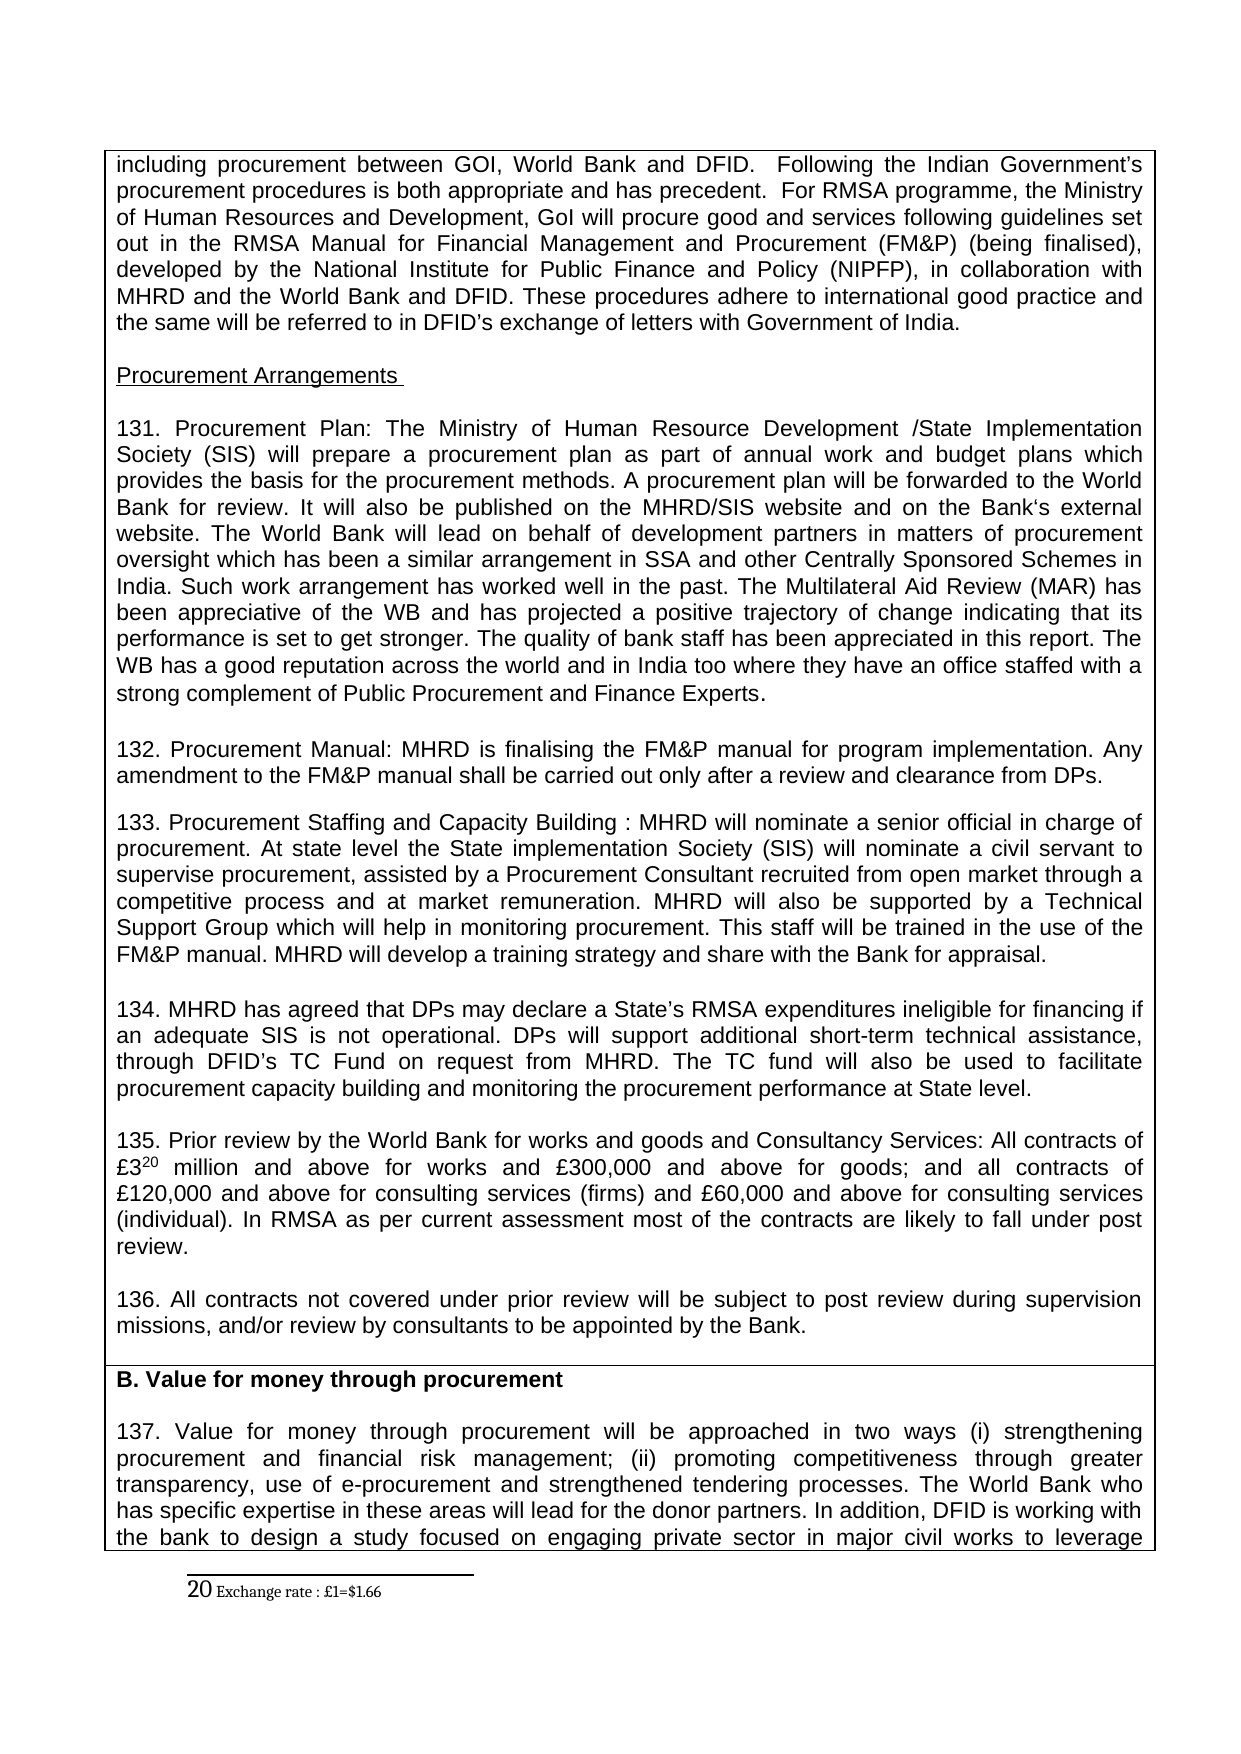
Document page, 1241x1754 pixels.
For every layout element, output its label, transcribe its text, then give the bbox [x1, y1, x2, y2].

table_header including procurement between GOI, World Bank and DFID. Following the Indian Government’s procurement procedures is both appropriate and has precedent. For RMSA programme, the Ministry of Human Resources and Development, GoI will procure good and services following guidelines set out in the RMSA Manual for Financial Management and Procurement (FM&P) (being finalised), developed by the National Institute for Public Finance and Policy (NIPFP), in collaboration with MHRD and the World Bank and DFID. These procedures adhere to international good practice and the same will be referred to in DFID’s exchange of letters with Government of India. Procurement Arrangements 131. Procurement Plan: The Ministry of Human Resource Development /State Implementation Society (SIS) will prepare a procurement plan as part of annual work and budget plans which provides the basis for the procurement methods. A procurement plan will be forwarded to the World Bank for review. It will also be published on the MHRD/SIS website and on the Bank‘s external website. The World Bank will lead on behalf of development partners in matters of procurement oversight which has been a similar arrangement in SSA and other Centrally Sponsored Schemes in India. Such work arrangement has worked well in the past. The Multilateral Aid Review (MAR) has been appreciative of the WB and has projected a positive trajectory of change indicating that its performance is set to get stronger. The quality of bank staff has been appreciated in this report. The WB has a good reputation across the world and in India too where they have an office staffed with a strong complement of Public Procurement and Finance Experts. 132. Procurement Manual: MHRD is finalising the FM&P manual for program implementation. Any amendment to the FM&P manual shall be carried out only after a review and clearance from DPs. 133. Procurement Staffing and Capacity Building : MHRD will nominate a senior official in charge of procurement. At state level the State implementation Society (SIS) will nominate a civil servant to supervise procurement, assisted by a Procurement Consultant recruited from open market through a competitive process and at market remuneration. MHRD will also be supported by a Technical Support Group which will help in monitoring procurement. This staff will be trained in the use of the FM&P manual. MHRD will develop a training strategy and share with the Bank for appraisal. 134. MHRD has agreed that DPs may declare a State’s RMSA expenditures ineligible for financing if an adequate SIS is not operational. DPs will support additional short-term technical assistance, through DFID’s TC Fund on request from MHRD. The TC fund will also be used to facilitate procurement capacity building and monitoring the procurement performance at State level. 135. Prior review by the World Bank for works and goods and Consultancy Services: All contracts of £3 million and above for works and £300,000 and above for goods; and all contracts of £120,000 and above for consulting services (firms) and £60,000 and above for consulting services (individual). In RMSA as per current assessment most of the contracts are likely to fall under post review. 136. All contracts not covered under prior review will be subject to post review during supervision missions, and/or review by consultants to be appointed by the Bank. [106, 151, 1154, 1364]
table_cell B. Value for money through procurement 137. Value for money through procurement will be approached in two ways (i) strengthening procurement and financial risk management; (ii) promoting competitiveness through greater transparency, use of e-procurement and strengthened tendering processes. The World Bank who has specific expertise in these areas will lead for the donor partners. In addition, DFID is working with the bank to design a study focused on engaging private sector in major civil works to leverage [106, 1366, 1154, 1550]
